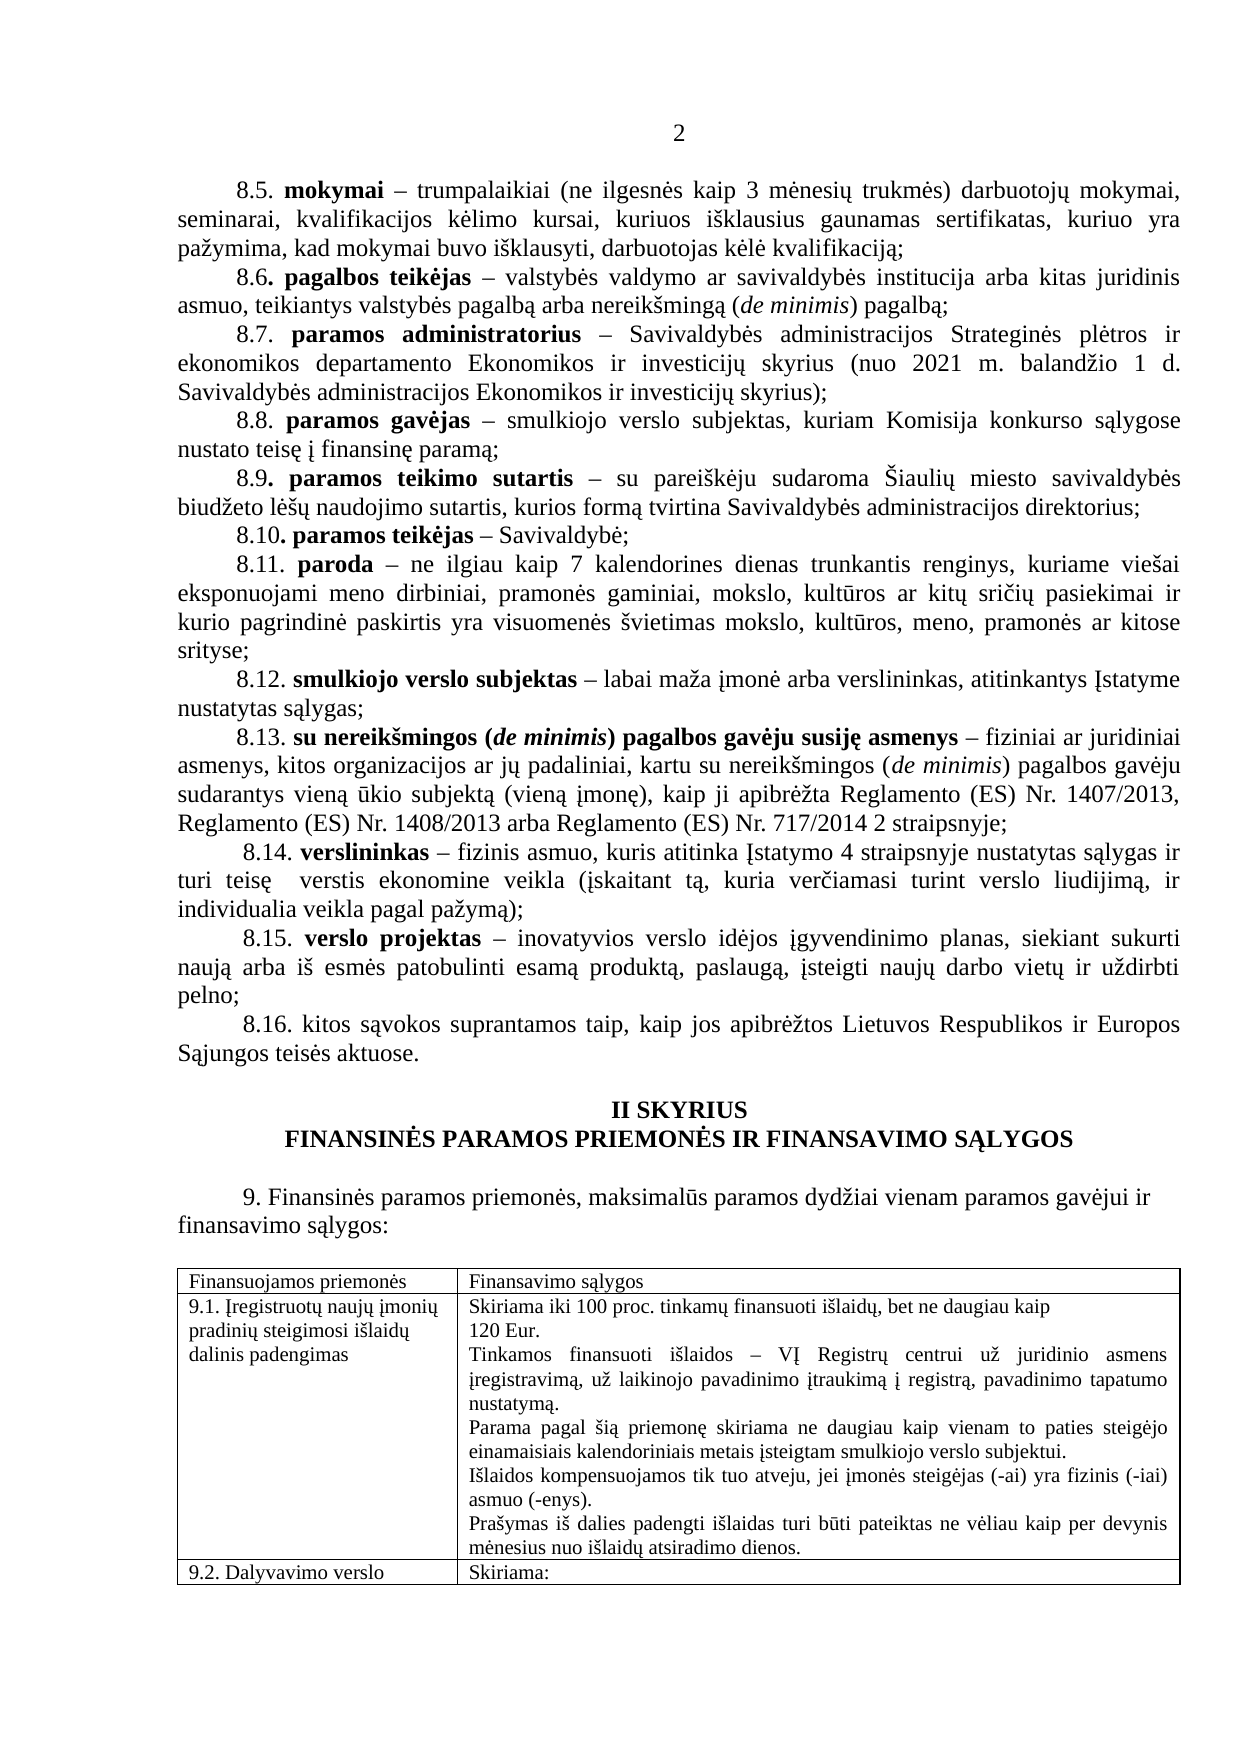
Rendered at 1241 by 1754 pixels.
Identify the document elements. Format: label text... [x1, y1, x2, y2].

text 8.9. paramos teikimo sutartis – su pareiškėju sudaroma Šiaulių miesto savivaldybės biudžeto lėšų naudojimo sutartis, kurios formą tvirtina Savivaldybės administracijos direktorius; [177, 463, 1181, 521]
text 8.6. pagalbos teikėjas – valstybės valdymo ar savivaldybės institucija arba kitas juridinis asmuo, teikiantys valstybės pagalbą arba nereikšmingą (de minimis) pagalbą; [177, 262, 1181, 319]
text 8.7. paramos administratorius – Savivaldybės administracijos Strateginės plėtros ir ekonomikos departamento Ekonomikos ir investicijų skyrius (nuo 2021 m. balandžio 1 d. Savivaldybės administracijos Ekonomikos ir investicijų skyrius); [177, 319, 1181, 406]
table_cell 9.2. Dalyvavimo verslo [178, 1560, 457, 1584]
text 8.5. mokymai – trumpalaikiai (ne ilgesnės kaip 3 mėnesių trukmės) darbuotojų mokymai, seminarai, kvalifikacijos kėlimo kursai, kuriuos išklausius gaunamas sertifikatas, kuriuo yra pažymima, kad mokymai buvo išklausyti, darbuotojas kėlė kvalifikaciją; [177, 176, 1181, 262]
text 8.8. paramos gavėjas – smulkiojo verslo subjektas, kuriam Komisija konkurso sąlygose nustato teisę į finansinę paramą; [177, 406, 1181, 463]
table_cell 9.1. Įregistruotų naujų įmonių pradinių steigimosi išlaidų dalinis padengimas [178, 1294, 457, 1559]
text 8.14. verslininkas – fizinis asmuo, kuris atitinka Įstatymo 4 straipsnyje nustatytas sąlygas ir turi teisę verstis ekonomine veikla (įskaitant tą, kuria verčiamasi turint verslo liudijimą, ir individualia veikla pagal pažymą); [177, 837, 1181, 923]
text 9. Finansinės paramos priemonės, maksimalūs paramos dydžiai vienam paramos gavėjui ir finansavimo sąlygos: [177, 1182, 1181, 1239]
text 8.11. paroda – ne ilgiau kaip 7 kalendorines dienas trunkantis renginys, kuriame viešai eksponuojami meno dirbiniai, pramonės gaminiai, mokslo, kultūros ar kitų sričių pasiekimai ir kurio pagrindinė paskirtis yra visuomenės švietimas mokslo, kultūros, meno, pramonės ar kitose srityse; [177, 549, 1181, 664]
text 8.16. kitos sąvokos suprantamos taip, kaip jos apibrėžtos Lietuvos Respublikos ir Europos Sąjungos teisės aktuose. [177, 1009, 1181, 1067]
text 8.10. paramos teikėjas – Savivaldybė; [177, 521, 1181, 549]
text II SKYRIUS [177, 1096, 1181, 1124]
text 8.12. smulkiojo verslo subjektas – labai maža įmonė arba verslininkas, atitinkantys Įstatyme nustatytas sąlygas; [177, 664, 1181, 722]
text 8.15. verslo projektas – inovatyvios verslo idėjos įgyvendinimo planas, siekiant sukurti naują arba iš esmės patobulinti esamą produktą, paslaugą, įsteigti naujų darbo vietų ir uždirbti pelno; [177, 923, 1181, 1009]
text 8.13. su nereikšmingos (de minimis) pagalbos gavėju susiję asmenys – fiziniai ar juridiniai asmenys, kitos organizacijos ar jų padaliniai, kartu su nereikšmingos (de minimis) pagalbos gavėju sudarantys vieną ūkio subjektą (vieną įmonę), kaip ji apibrėžta Reglamento (ES) Nr. 1407/2013, Reglamento (ES) Nr. 1408/2013 arba Reglamento (ES) Nr. 717/2014 2 straipsnyje; [177, 722, 1181, 837]
table_header Finansavimo sąlygos [458, 1269, 1179, 1293]
table_cell Skiriama: [458, 1560, 1179, 1584]
table_header Finansuojamos priemonės [178, 1269, 457, 1293]
table_cell Skiriama iki 100 proc. tinkamų finansuoti išlaidų, bet ne daugiau kaip 120 Eur. Tinkamos finansuoti išlaidos – VĮ Registrų centrui už juridinio asmens įregistravimą, už laikinojo pavadinimo įtraukimą į registrą, pavadinimo tapatumo nustatymą. Parama pagal šią priemonę skiriama ne daugiau kaip vienam to paties steigėjo einamaisiais kalendoriniais metais įsteigtam smulkiojo verslo subjektui. Išlaidos kompensuojamos tik tuo atveju, jei įmonės steigėjas (-ai) yra fizinis (-iai) asmuo (-enys). Prašymas iš dalies padengti išlaidas turi būti pateiktas ne vėliau kaip per devynis mėnesius nuo išlaidų atsiradimo dienos. [458, 1294, 1179, 1559]
text FINANSINĖS PARAMOS PRIEMONĖS IR FINANSAVIMO SĄLYGOS [177, 1124, 1181, 1153]
